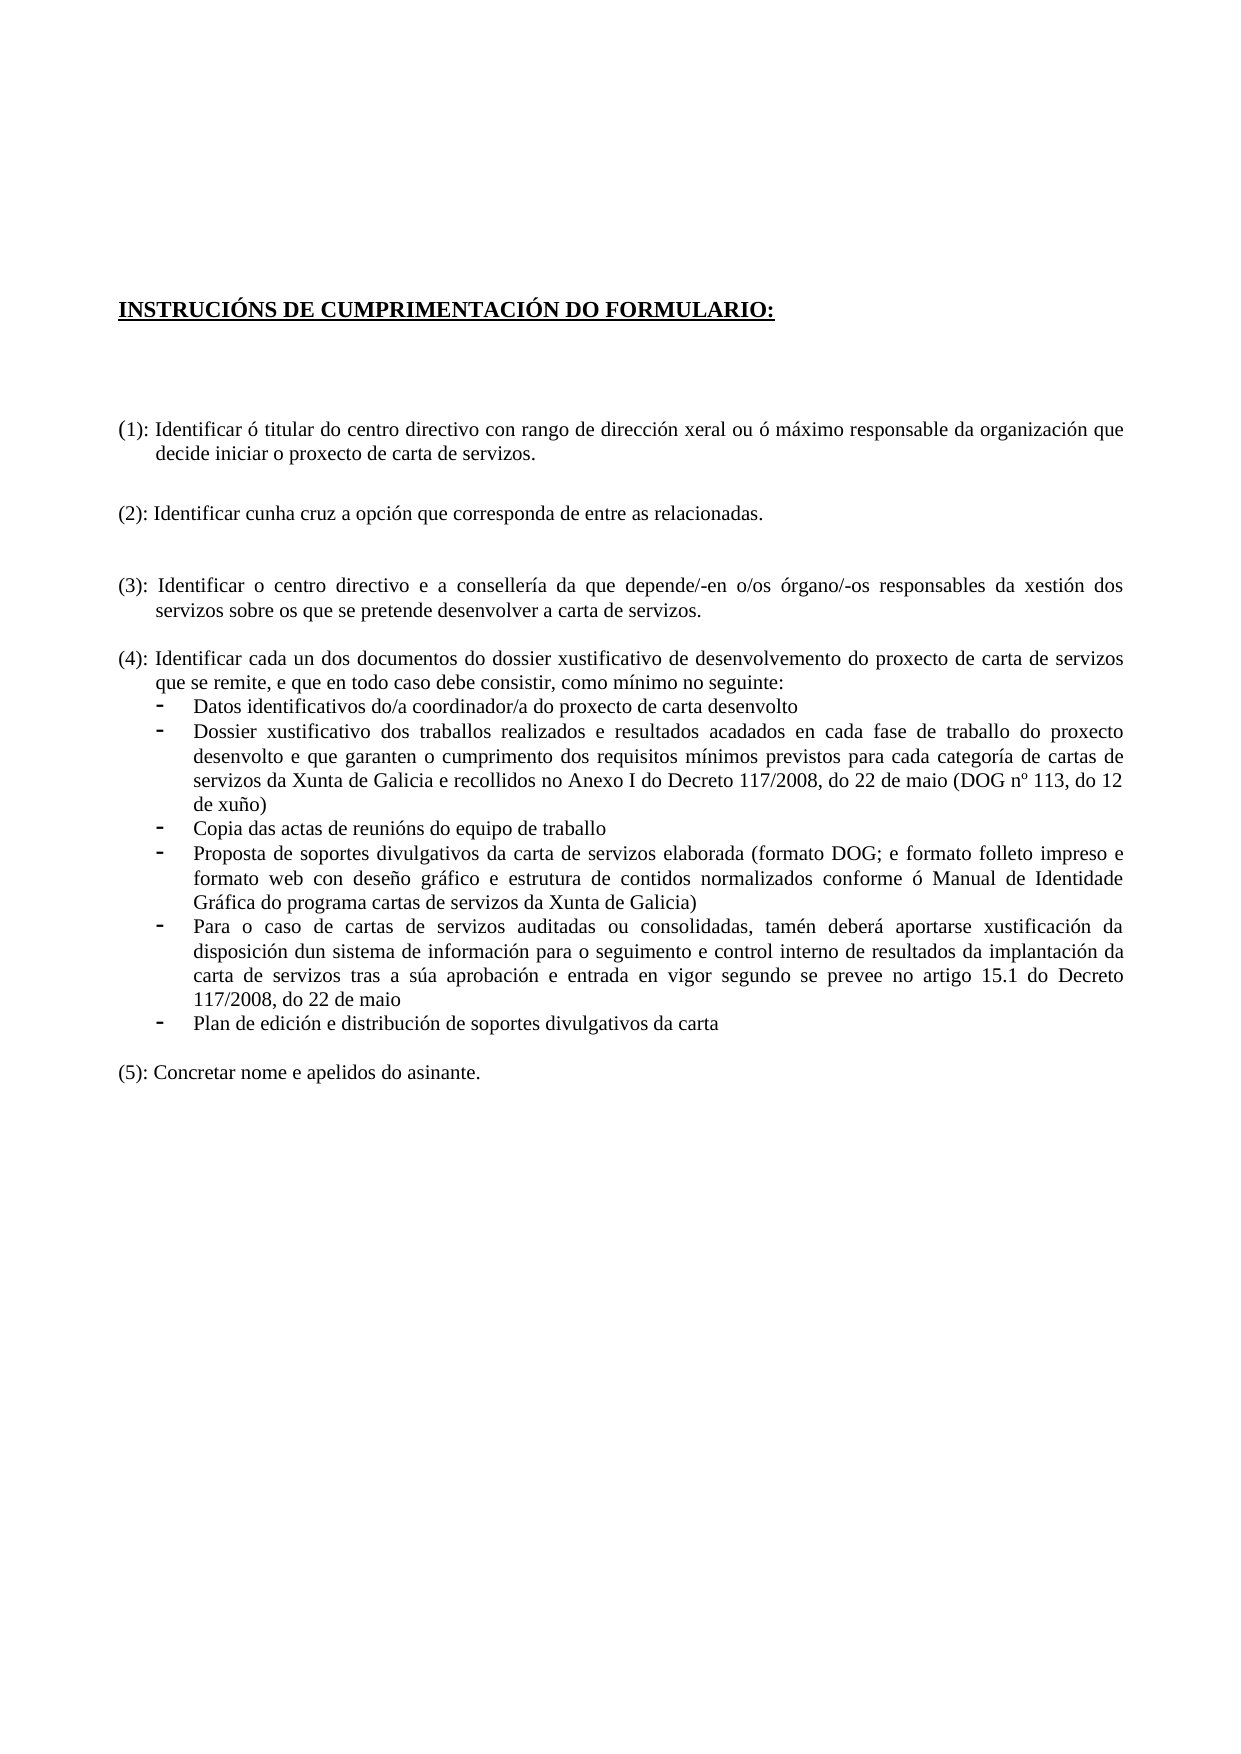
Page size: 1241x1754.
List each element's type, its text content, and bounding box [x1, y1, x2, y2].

text (4): Identificar cada un dos documentos do dossier xustificativo de desenvolvemento do proxecto de carta de servizos que se remite, e que en todo caso debe consistir, como mínimo no seguinte: [118, 646, 1125, 694]
text INSTRUCIÓNS DE CUMPRIMENTACIÓN DO FORMULARIO: [118, 296, 1125, 323]
text (2): Identificar cunha cruz a opción que corresponda de entre as relacionadas. [118, 501, 1125, 525]
list Para o caso de cartas de servizos auditadas ou consolidadas, tamén deberá aportarse xustificación da disposición dun sistema de información para o seguimento e control interno de resultados da implantación da carta de servizos tras a súa aprobación e entrada en vigor segundo se prevee no artigo 15.1 do Decreto 117/2008, do 22 de maio [156, 914, 1125, 1011]
list Datos identificativos do/a coordinador/a do proxecto de carta desenvolto [156, 694, 1125, 719]
text (3): Identificar o centro directivo e a consellería da que depende/-en o/os órgano/-os responsables da xestión dos servizos sobre os que se pretende desenvolver a carta de servizos. [118, 573, 1125, 622]
list Dossier xustificativo dos traballos realizados e resultados acadados en cada fase de traballo do proxecto desenvolto e que garanten o cumprimento dos requisitos mínimos previstos para cada categoría de cartas de servizos da Xunta de Galicia e recollidos no Anexo I do Decreto 117/2008, do 22 de maio (DOG nº 113, do 12 de xuño) [156, 719, 1125, 816]
list Copia das actas de reunións do equipo de traballo [156, 816, 1125, 841]
text (1): Identificar ó titular do centro directivo con rango de dirección xeral ou ó máximo responsable da organización que decide iniciar o proxecto de carta de servizos. [118, 415, 1125, 465]
list Proposta de soportes divulgativos da carta de servizos elaborada (formato DOG; e formato folleto impreso e formato web con deseño gráfico e estrutura de contidos normalizados conforme ó Manual de Identidade Gráfica do programa cartas de servizos da Xunta de Galicia) [156, 841, 1125, 914]
list Plan de edición e distribución de soportes divulgativos da carta [156, 1011, 1125, 1036]
text (5): Concretar nome e apelidos do asinante. [118, 1060, 1125, 1084]
